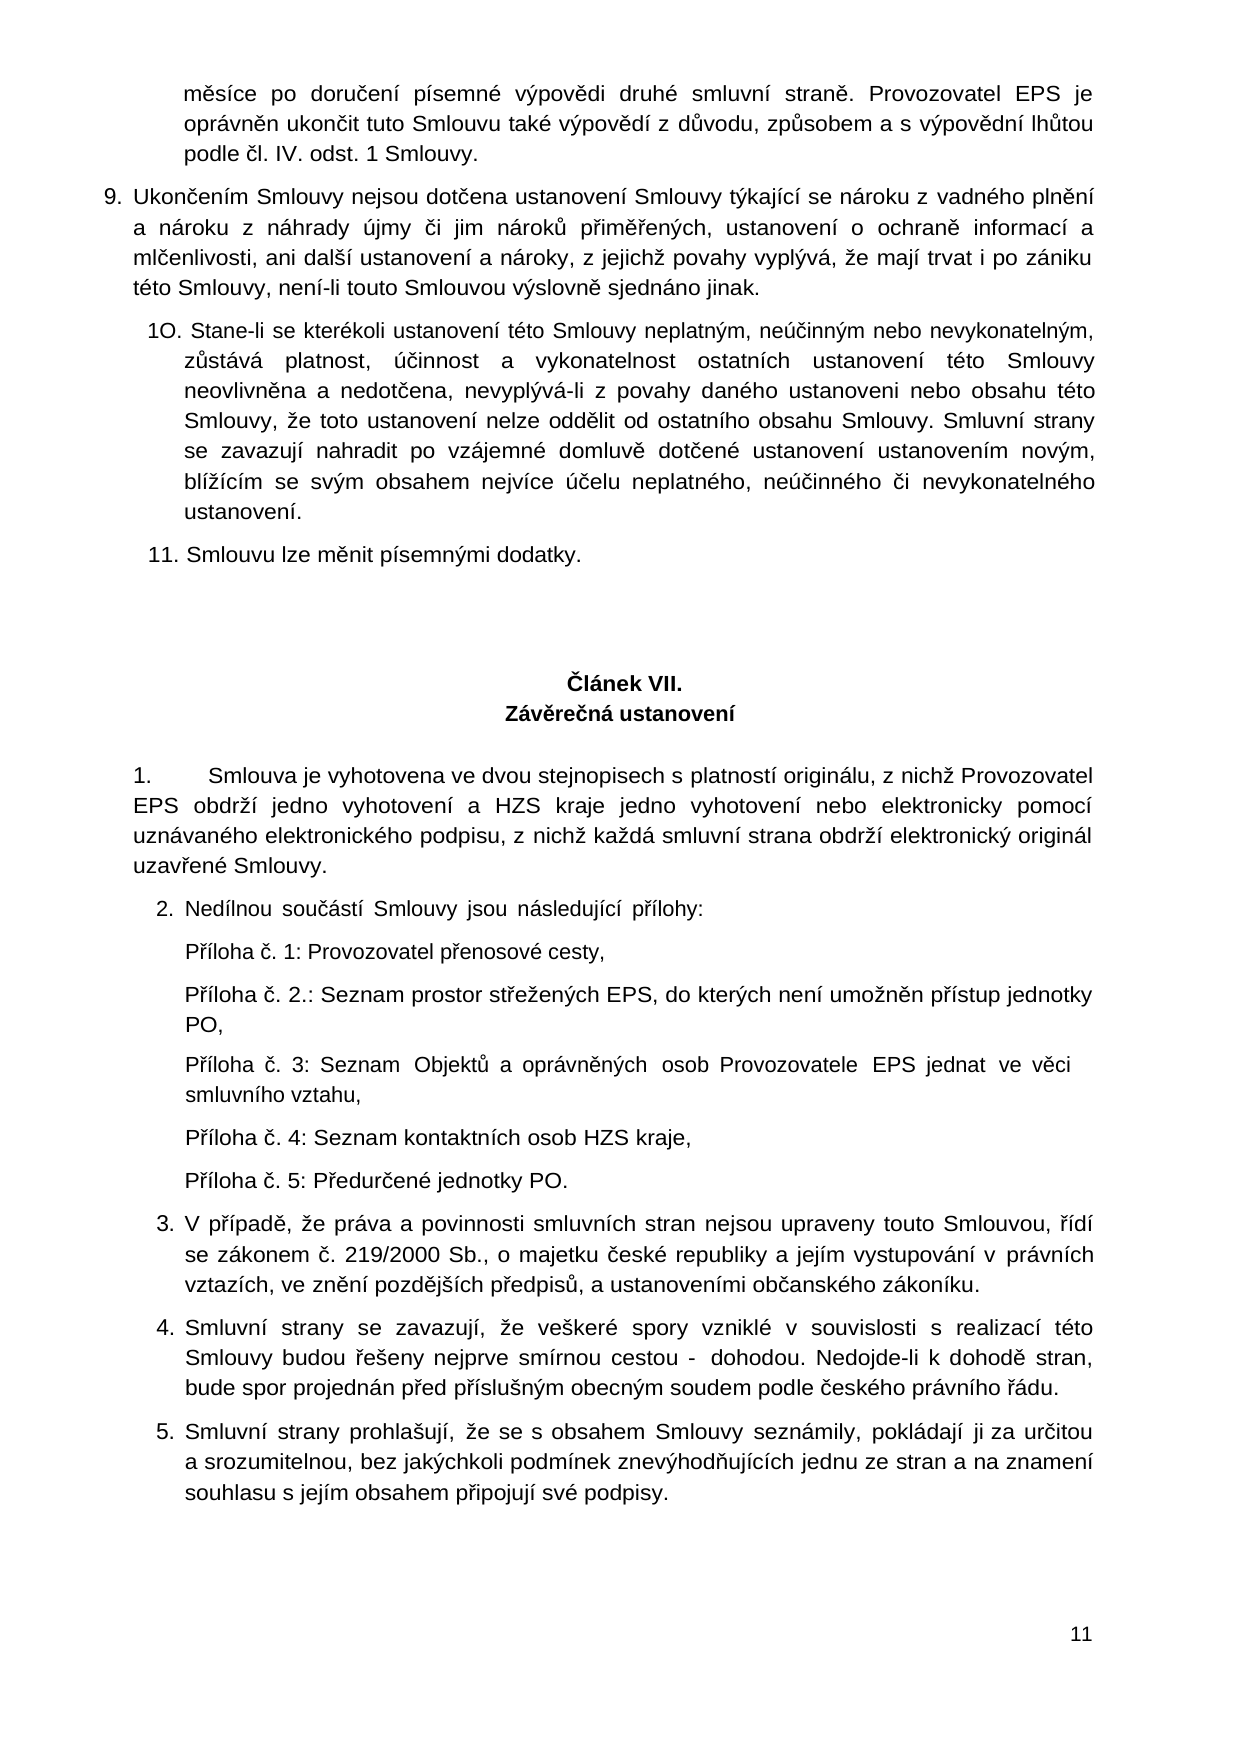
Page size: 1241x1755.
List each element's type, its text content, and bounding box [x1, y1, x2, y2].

text Článek VII. Závěrečná ustanovení [505, 671, 753, 726]
text 1O. Stane-li se kterékoli ustanovení této Smlouvy neplatným, neúčinným nebo nevykonatelným, zůstává platnost, účinnost a vykonatelnost ostatních ustanovení této Smlouvy neovlivněna a nedotčena, nevyplývá-li z povahy daného ustanoveni nebo obsahu této Smlouvy, že toto ustanovení nelze oddělit od ostatního obsahu Smlouvy. Smluvní strany se zavazují nahradit po vzájemné domluvě dotčené ustanovení ustanovením novým, blížícím se svým obsahem nejvíce účelu neplatného, neúčinného či nevykonatelného ustanovení. [147, 318, 1095, 524]
list Smluvní strany se zavazují, že veškeré spory vzniklé v souvislosti s realizací této Smlouvy budou řešeny nejprve smírnou cestou - dohodou. Nedojde-li k dohodě stran, bude spor projednán před příslušným obecným soudem podle českého právního řádu. [156, 1313, 1094, 1400]
list Nedílnou součástí Smlouvy jsou následující přílohy: Příloha č. 1: Provozovatel přenosové cesty, [156, 896, 704, 964]
text měsíce po doručení písemné výpovědi druhé smluvní straně. Provozovatel EPS je oprávněn ukončit tuto Smlouvu také výpovědí z důvodu, způsobem a s výpovědní lhůtou podle čl. IV. odst. 1 Smlouvy. [183, 80, 1094, 166]
list Smluvní strany prohlašují, že se s obsahem Smlouvy seznámily, pokládají ji za určitou a srozumitelnou, bez jakýchkoli podmínek znevýhodňujících jednu ze stran a na znamení souhlasu s jejím obsahem připojují své podpisy. [156, 1418, 1093, 1505]
text 11. Smlouvu lze měnit písemnými dodatky. [148, 542, 1108, 567]
text Příloha č. 2.: Seznam prostor střežených EPS, do kterých není umožněn přístup jednotky PO, [184, 981, 1093, 1037]
text Příloha č. 4: Seznam kontaktních osob HZS kraje, Příloha č. 5: Předurčené jednotky PO. [184, 1125, 753, 1193]
text Příloha č. 3: Seznam Objektů a oprávněných osob Provozovatele EPS jednat ve věci smluvního vztahu, [185, 1052, 1108, 1107]
list Ukončením Smlouvy nejsou dotčena ustanovení Smlouvy týkající se nároku z vadného plnění a nároku z náhrady újmy či jim nároků přiměřených, ustanovení o ochraně informací a mlčenlivosti, ani další ustanovení a nároky, z jejichž povahy vyplývá, že mají trvat i po zániku této Smlouvy, není-li touto Smlouvou výslovně sjednáno jinak. [104, 183, 1094, 300]
list V případě, že práva a povinnosti smluvních stran nejsou upraveny touto Smlouvou, řídí se zákonem č. 219/2000 Sb., o majetku české republiky a jejím vystupování v právních vztazích, ve znění pozdějších předpisů, a ustanoveními občanského zákoníku. [156, 1210, 1094, 1297]
list Smlouva je vyhotovena ve dvou stejnopisech s platností originálu, z nichž Provozovatel EPS obdrží jedno vyhotovení a HZS kraje jedno vyhotovení nebo elektronicky pomocí uznávaného elektronického podpisu, z nichž každá smluvní strana obdrží elektronický originál uzavřené Smlouvy. [133, 762, 1093, 878]
